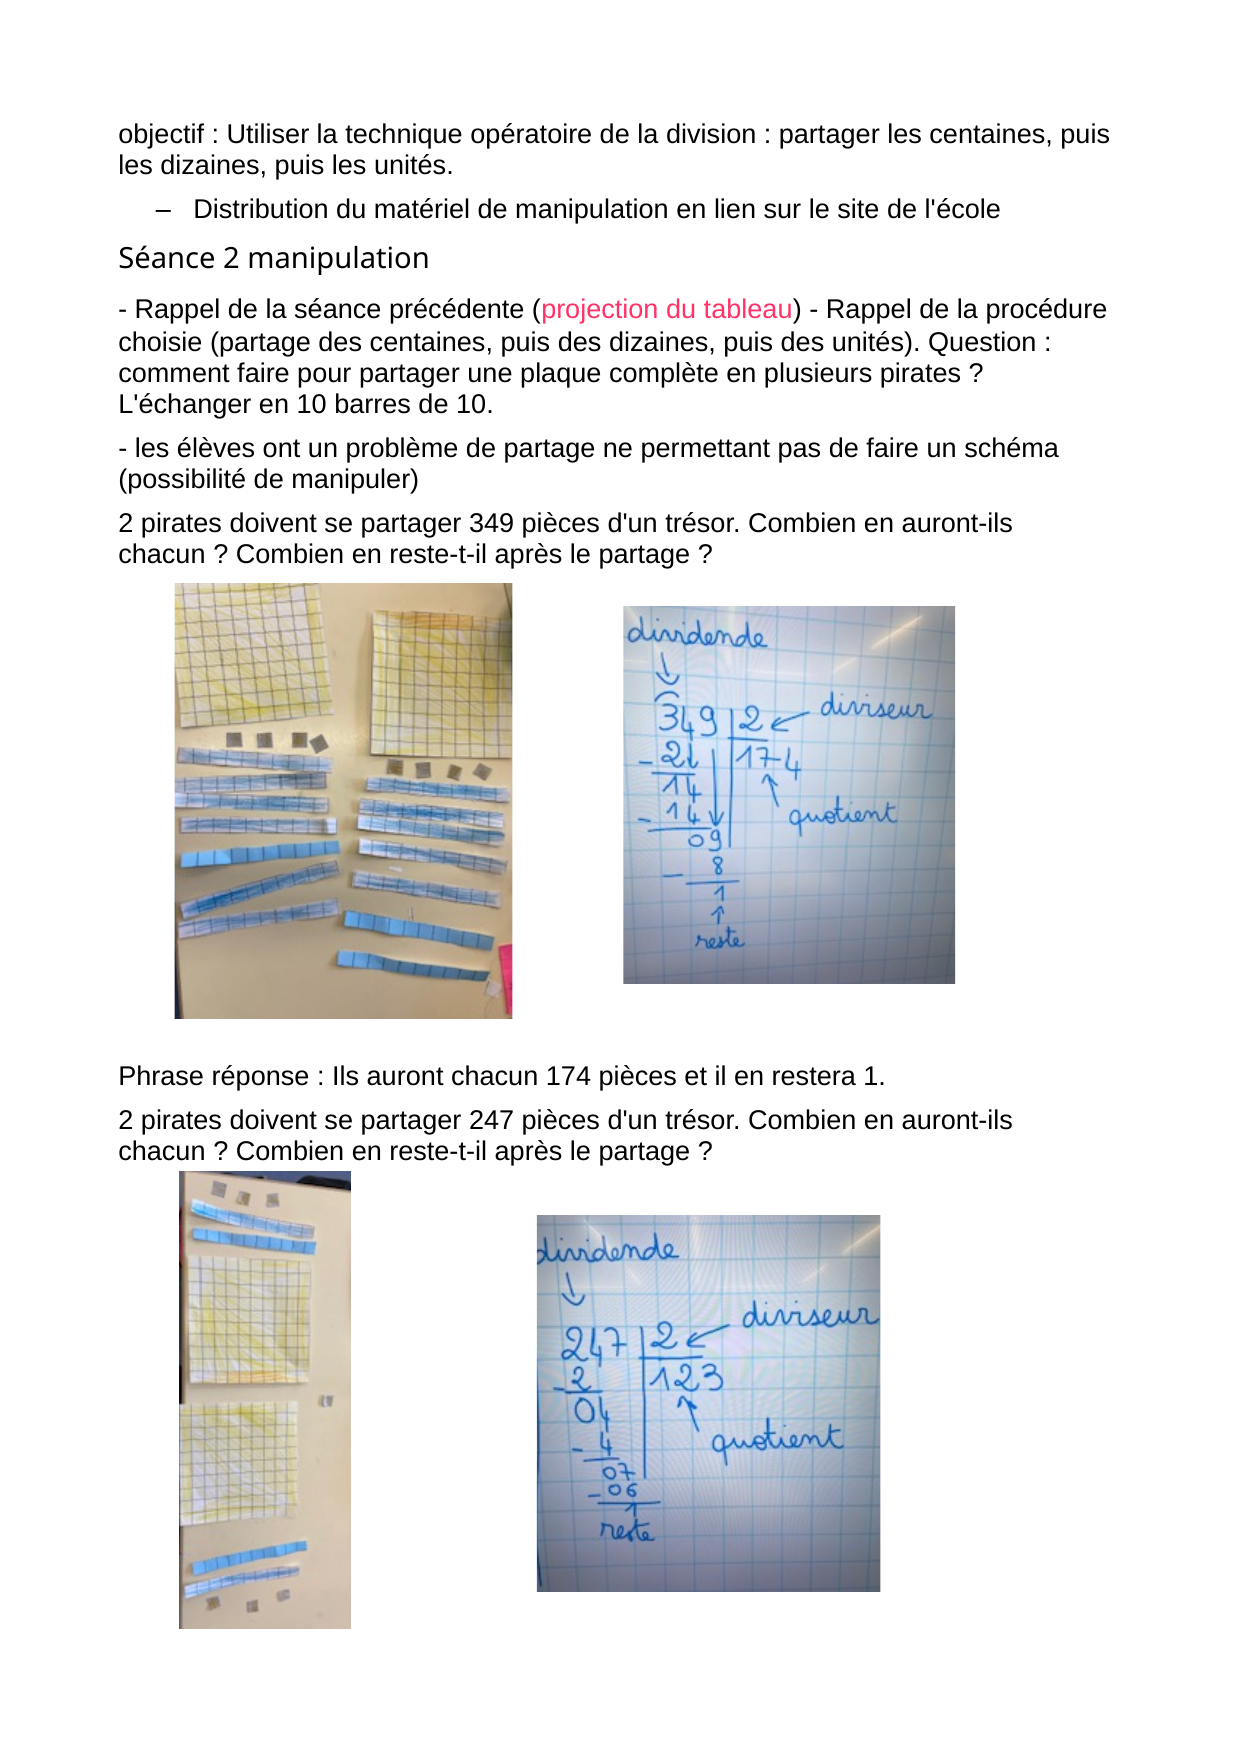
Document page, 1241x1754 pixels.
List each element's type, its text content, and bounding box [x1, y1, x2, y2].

text objectif : Utiliser la technique opératoire de la division : partager les centaines, puis les dizaines, puis les unités. [118, 118, 1122, 181]
picture [536, 1215, 881, 1592]
text Phrase réponse : Ils auront chacun 174 pièces et il en restera 1. [118, 1060, 1122, 1091]
picture [179, 1171, 351, 1629]
text - Rappel de la séance précédente (projection du tableau) - Rappel de la procédure choisie (partage des centaines, puis des dizaines, puis des unités). Question : comment faire pour partager une plaque complète en plusieurs pirates ? L'échanger en 10 barres de 10. [118, 289, 1122, 420]
text - les élèves ont un problème de partage ne permettant pas de faire un schéma (possibilité de manipuler) [118, 432, 1122, 495]
text 2 pirates doivent se partager 349 pièces d'un trésor. Combien en auront-ils chacun ? Combien en reste-t-il après le partage ? [118, 507, 1122, 570]
text Séance 2 manipulation [118, 237, 1122, 277]
list Distribution du matériel de manipulation en lien sur le site de l'école [156, 193, 1122, 224]
picture [174, 583, 513, 1019]
text 2 pirates doivent se partager 247 pièces d'un trésor. Combien en auront-ils chacun ? Combien en reste-t-il après le partage ? [118, 1104, 1122, 1166]
picture [623, 606, 956, 984]
